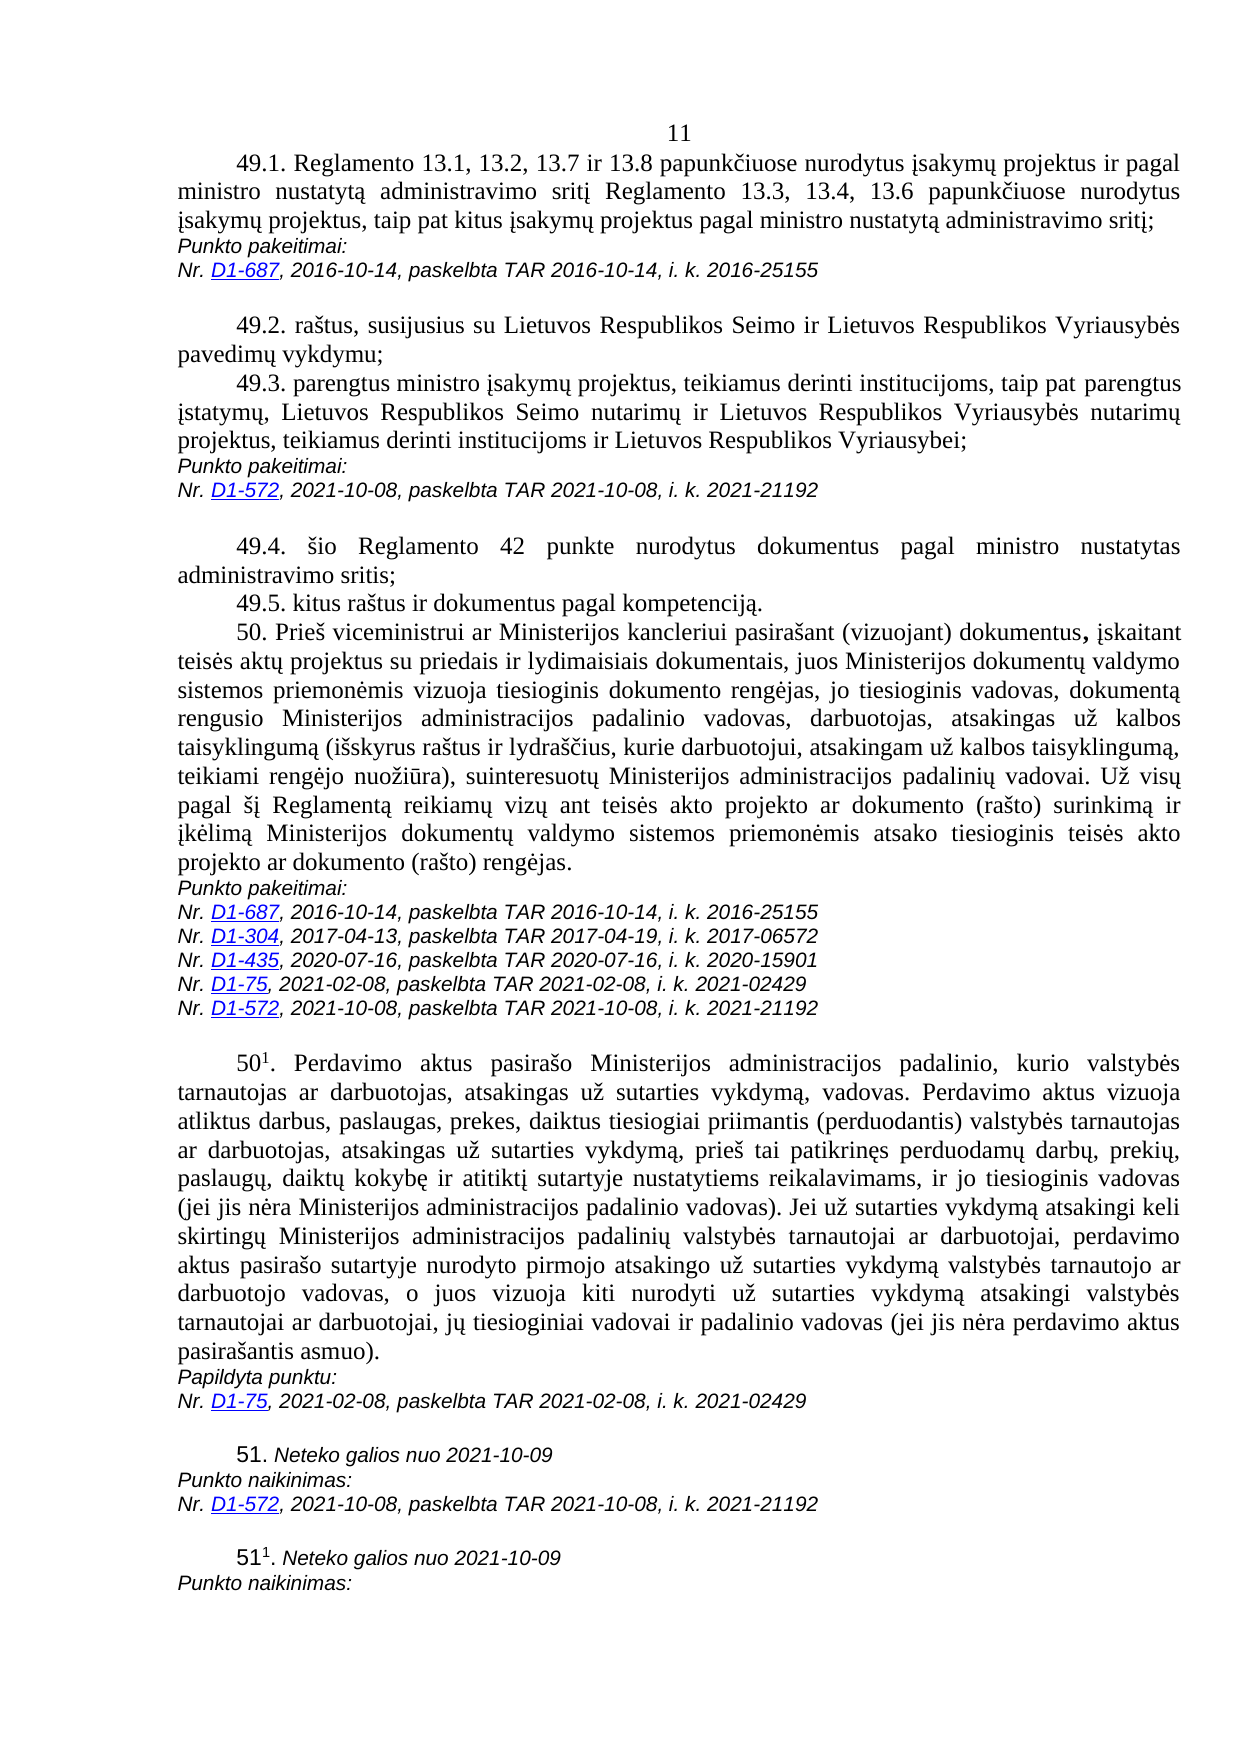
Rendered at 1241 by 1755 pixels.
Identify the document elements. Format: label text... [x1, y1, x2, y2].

text Punkto naikinimas: [177, 1571, 1181, 1595]
text Nr. D1-687, 2016-10-14, paskelbta TAR 2016-10-14, i. k. 2016-25155 [177, 258, 1181, 282]
text 49.5. kitus raštus ir dokumentus pagal kompetenciją. [177, 588, 1181, 617]
text 49.2. raštus, susijusius su Lietuvos Respublikos Seimo ir Lietuvos Respublikos Vyriausybės pavedimų vykdymu; [177, 311, 1181, 368]
text Nr. D1-304, 2017-04-13, paskelbta TAR 2017-04-19, i. k. 2017-06572 [177, 924, 1181, 948]
text Nr. D1-75, 2021-02-08, paskelbta TAR 2021-02-08, i. k. 2021-02429 [177, 972, 1181, 996]
text Nr. D1-75, 2021-02-08, paskelbta TAR 2021-02-08, i. k. 2021-02429 [177, 1389, 1181, 1413]
text 49.4. šio Reglamento 42 punkte nurodytus dokumentus pagal ministro nustatytas administravimo sritis; [177, 531, 1181, 588]
text Punkto naikinimas: [177, 1468, 1181, 1492]
text 51. Neteko galios nuo 2021-10-09 [177, 1441, 1181, 1468]
text Punkto pakeitimai: [177, 454, 1181, 478]
text 511. Neteko galios nuo 2021-10-09 [177, 1544, 1181, 1571]
text Nr. D1-572, 2021-10-08, paskelbta TAR 2021-10-08, i. k. 2021-21192 [177, 1492, 1181, 1516]
text 50. Prieš viceministrui ar Ministerijos kancleriui pasirašant (vizuojant) dokumentus, įskaitant teisės aktų projektus su priedais ir lydimaisiais dokumentais, juos Ministerijos dokumentų valdymo sistemos priemonėmis vizuoja tiesioginis dokumento rengėjas, jo tiesioginis vadovas, dokumentą rengusio Ministerijos administracijos padalinio vadovas, darbuotojas, atsakingas už kalbos taisyklingumą (išskyrus raštus ir lydraščius, kurie darbuotojui, atsakingam už kalbos taisyklingumą, teikiami rengėjo nuožiūra), suinteresuotų Ministerijos administracijos padalinių vadovai. Už visų pagal šį Reglamentą reikiamų vizų ant teisės akto projekto ar dokumento (rašto) surinkimą ir įkėlimą Ministerijos dokumentų valdymo sistemos priemonėmis atsako tiesioginis teisės akto projekto ar dokumento (rašto) rengėjas. [177, 617, 1181, 876]
text Nr. D1-435, 2020-07-16, paskelbta TAR 2020-07-16, i. k. 2020-15901 [177, 948, 1181, 972]
text Nr. D1-572, 2021-10-08, paskelbta TAR 2021-10-08, i. k. 2021-21192 [177, 478, 1181, 502]
text 49.1. Reglamento 13.1, 13.2, 13.7 ir 13.8 papunkčiuose nurodytus įsakymų projektus ir pagal ministro nustatytą administravimo sritį Reglamento 13.3, 13.4, 13.6 papunkčiuose nurodytus įsakymų projektus, taip pat kitus įsakymų projektus pagal ministro nustatytą administravimo sritį; [177, 148, 1181, 234]
text Nr. D1-572, 2021-10-08, paskelbta TAR 2021-10-08, i. k. 2021-21192 [177, 996, 1181, 1020]
text 49.3. parengtus ministro įsakymų projektus, teikiamus derinti institucijoms, taip pat parengtus įstatymų, Lietuvos Respublikos Seimo nutarimų ir Lietuvos Respublikos Vyriausybės nutarimų projektus, teikiamus derinti institucijoms ir Lietuvos Respublikos Vyriausybei; [177, 368, 1181, 454]
text 501. Perdavimo aktus pasirašo Ministerijos administracijos padalinio, kurio valstybės tarnautojas ar darbuotojas, atsakingas už sutarties vykdymą, vadovas. Perdavimo aktus vizuoja atliktus darbus, paslaugas, prekes, daiktus tiesiogiai priimantis (perduodantis) valstybės tarnautojas ar darbuotojas, atsakingas už sutarties vykdymą, prieš tai patikrinęs perduodamų darbų, prekių, paslaugų, daiktų kokybę ir atitiktį sutartyje nustatytiems reikalavimams, ir jo tiesioginis vadovas (jei jis nėra Ministerijos administracijos padalinio vadovas). Jei už sutarties vykdymą atsakingi keli skirtingų Ministerijos administracijos padalinių valstybės tarnautojai ar darbuotojai, perdavimo aktus pasirašo sutartyje nurodyto pirmojo atsakingo už sutarties vykdymą valstybės tarnautojo ar darbuotojo vadovas, o juos vizuoja kiti nurodyti už sutarties vykdymą atsakingi valstybės tarnautojai ar darbuotojai, jų tiesioginiai vadovai ir padalinio vadovas (jei jis nėra perdavimo aktus pasirašantis asmuo). [177, 1048, 1181, 1365]
text Punkto pakeitimai: [177, 876, 1181, 900]
text Nr. D1-687, 2016-10-14, paskelbta TAR 2016-10-14, i. k. 2016-25155 [177, 900, 1181, 924]
text Papildyta punktu: [177, 1365, 1181, 1389]
text Punkto pakeitimai: [177, 234, 1181, 258]
